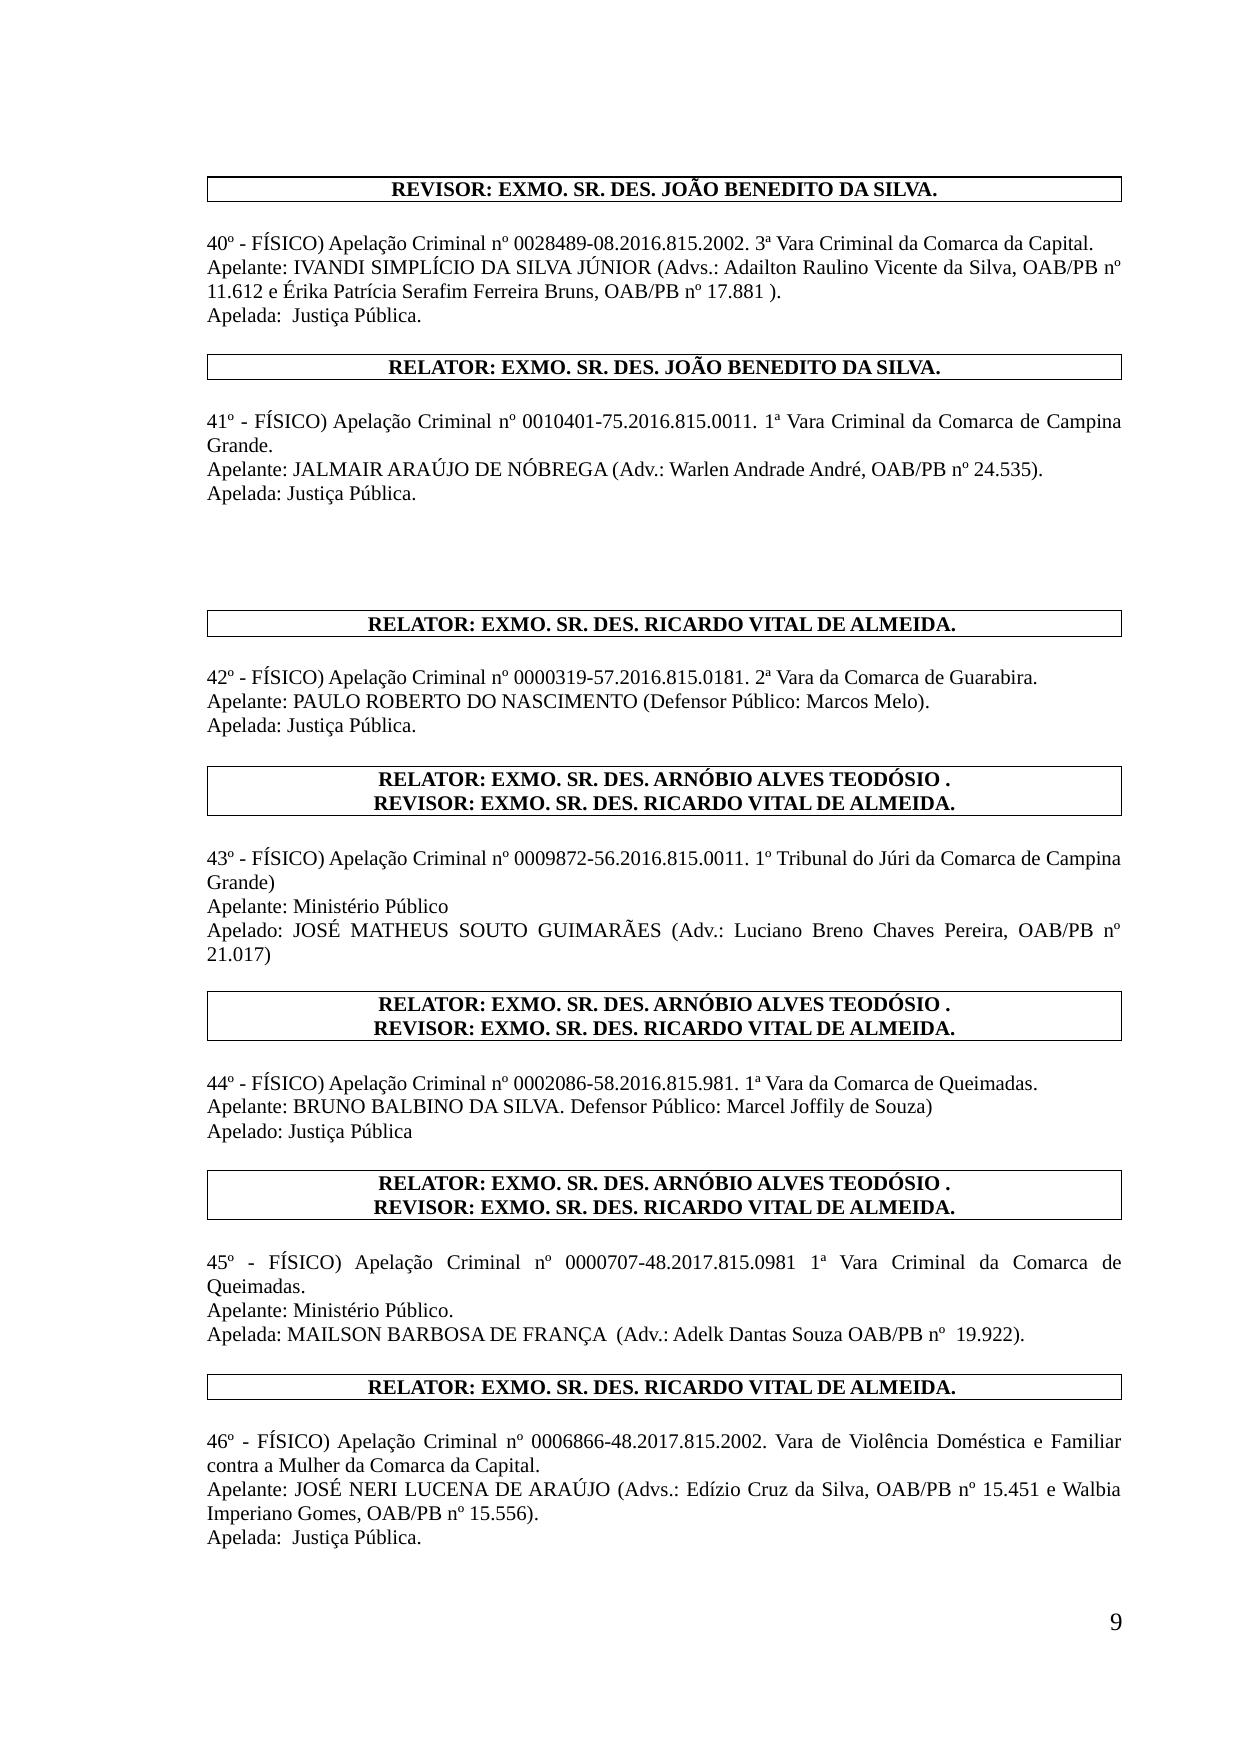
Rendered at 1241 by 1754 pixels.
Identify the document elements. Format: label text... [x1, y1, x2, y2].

text Apelante: Ministério Público. [207, 1298, 1122, 1322]
text Apelante: BRUNO BALBINO DA SILVA. Defensor Público: Marcel Joffily de Souza) [207, 1094, 1122, 1118]
text REVISOR: EXMO. SR. DES. JOÃO BENEDITO DA SILVA. [208, 178, 1121, 201]
text 40º - FÍSICO) Apelação Criminal nº 0028489-08.2016.815.2002. 3ª Vara Criminal da Comarca da Capital. [207, 231, 1122, 255]
text 41º - FÍSICO) Apelação Criminal nº 0010401-75.2016.815.0011. 1ª Vara Criminal da Comarca de Campina Grande. [207, 409, 1122, 457]
text RELATOR: EXMO. SR. DES. RICARDO VITAL DE ALMEIDA. [208, 1375, 1121, 1399]
text Apelante: PAULO ROBERTO DO NASCIMENTO (Defensor Público: Marcos Melo). [207, 689, 1122, 713]
text 45º - FÍSICO) Apelação Criminal nº 0000707-48.2017.815.0981 1ª Vara Criminal da Comarca de Queimadas. [207, 1250, 1122, 1298]
text Apelante: JALMAIR ARAÚJO DE NÓBREGA (Adv.: Warlen Andrade André, OAB/PB nº 24.535). [207, 457, 1122, 481]
text REVISOR: EXMO. SR. DES. RICARDO VITAL DE ALMEIDA. [208, 1194, 1121, 1219]
text RELATOR: EXMO. SR. DES. RICARDO VITAL DE ALMEIDA. [208, 611, 1121, 636]
text RELATOR: EXMO. SR. DES. ARNÓBIO ALVES TEODÓSIO . [208, 1171, 1121, 1194]
text RELATOR: EXMO. SR. DES. JOÃO BENEDITO DA SILVA. [208, 355, 1121, 379]
text 44º - FÍSICO) Apelação Criminal nº 0002086-58.2016.815.981. 1ª Vara da Comarca de Queimadas. [207, 1070, 1122, 1094]
text Apelante: Ministério Público [207, 894, 1122, 918]
text Apelada: Justiça Pública. [207, 1525, 1122, 1549]
text 42º - FÍSICO) Apelação Criminal nº 0000319-57.2016.815.0181. 2ª Vara da Comarca de Guarabira. [207, 665, 1122, 689]
text Apelado: Justiça Pública [207, 1118, 1122, 1143]
text Apelada: Justiça Pública. [207, 713, 1122, 737]
text RELATOR: EXMO. SR. DES. ARNÓBIO ALVES TEODÓSIO . [208, 767, 1121, 790]
text RELATOR: EXMO. SR. DES. ARNÓBIO ALVES TEODÓSIO . [208, 992, 1121, 1015]
text Apelante: JOSÉ NERI LUCENA DE ARAÚJO (Advs.: Edízio Cruz da Silva, OAB/PB nº 15.451 e Walbia Imperiano Gomes, OAB/PB nº 15.556). [207, 1477, 1122, 1525]
text Apelada: Justiça Pública. [207, 481, 1122, 505]
text Apelante: IVANDI SIMPLÍCIO DA SILVA JÚNIOR (Advs.: Adailton Raulino Vicente da Silva, OAB/PB nº 11.612 e Érika Patrícia Serafim Ferreira Bruns, OAB/PB nº 17.881 ). [207, 255, 1122, 303]
text Apelado: JOSÉ MATHEUS SOUTO GUIMARÃES (Adv.: Luciano Breno Chaves Pereira, OAB/PB nº 21.017) [207, 918, 1122, 966]
text Apelada: Justiça Pública. [207, 303, 1122, 327]
text 43º - FÍSICO) Apelação Criminal nº 0009872-56.2016.815.0011. 1º Tribunal do Júri da Comarca de Campina Grande) [207, 846, 1122, 894]
text 46º - FÍSICO) Apelação Criminal nº 0006866-48.2017.815.2002. Vara de Violência Doméstica e Familiar contra a Mulher da Comarca da Capital. [207, 1428, 1122, 1477]
text Apelada: MAILSON BARBOSA DE FRANÇA (Adv.: Adelk Dantas Souza OAB/PB nº 19.922). [207, 1322, 1122, 1346]
text REVISOR: EXMO. SR. DES. RICARDO VITAL DE ALMEIDA. [208, 1015, 1121, 1040]
text REVISOR: EXMO. SR. DES. RICARDO VITAL DE ALMEIDA. [208, 790, 1121, 815]
